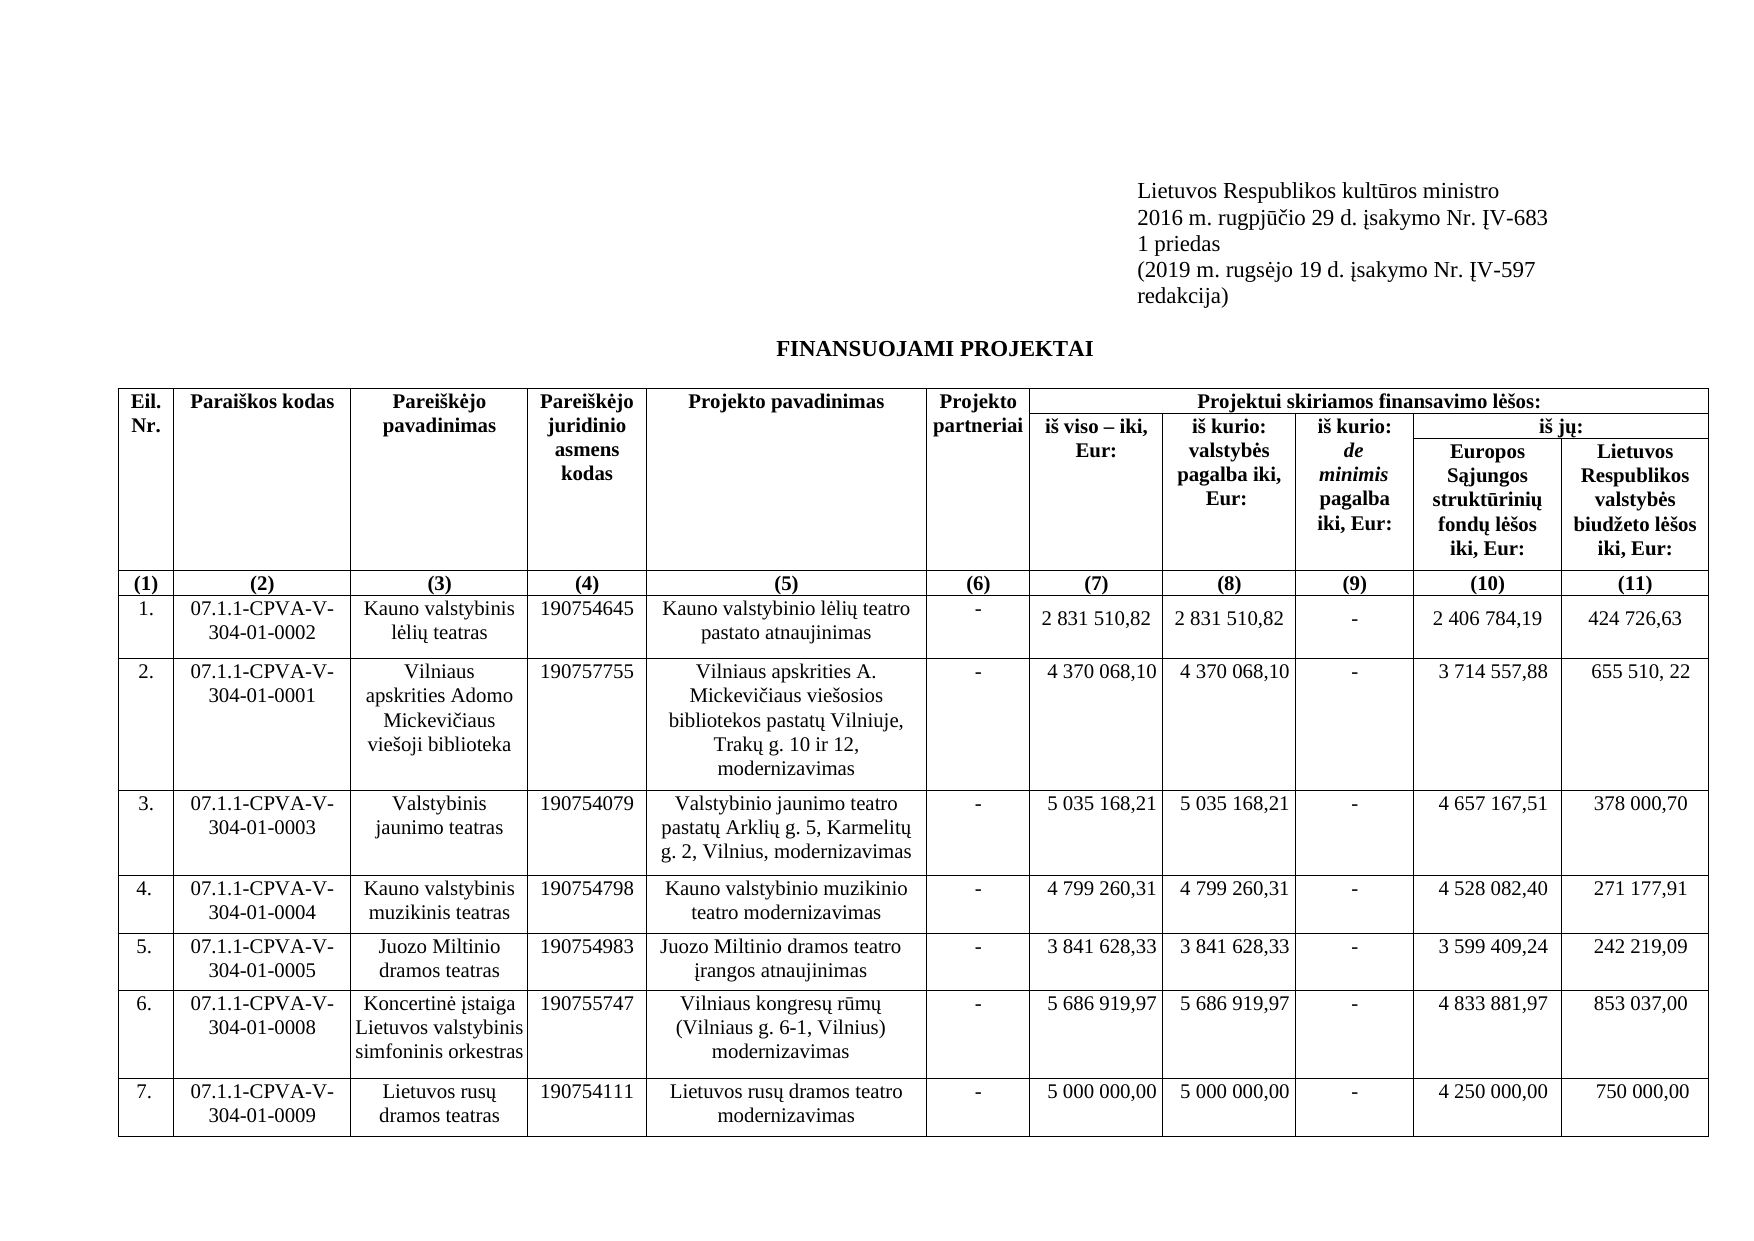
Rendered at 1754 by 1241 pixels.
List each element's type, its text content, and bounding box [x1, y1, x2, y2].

table_header Paraiškos kodas [174, 389, 350, 570]
table_cell 5 000 000,00 [1030, 1079, 1162, 1136]
table_cell Europos Sąjungos struktūrinių fondų lėšos iki, Eur: [1414, 439, 1561, 570]
text Lietuvos Respublikos kultūros ministro [1137, 177, 1668, 203]
table_cell (3) [351, 571, 527, 595]
table_cell (4) [528, 571, 646, 595]
table_cell iš kurio: valstybės pagalba iki, Eur: [1163, 414, 1295, 570]
table_cell (10) [1414, 571, 1561, 595]
table_cell 2. [119, 659, 173, 790]
table_header Eil. Nr. [119, 389, 173, 570]
table_cell Valstybinis jaunimo teatras [351, 791, 527, 875]
table_cell (5) [647, 571, 926, 595]
table_cell - [927, 934, 1029, 990]
table_cell 4. [119, 876, 173, 932]
table_cell Kauno valstybinis lėlių teatras [351, 596, 527, 658]
table_cell 5 686 919,97 [1030, 991, 1162, 1078]
table_cell 2 831 510,82 [1163, 596, 1295, 658]
table_cell 271 177,91 [1562, 876, 1708, 932]
table_cell 07.1.1-CPVA-V-304-01-0003 [174, 791, 350, 875]
text 2016 m. rugpjūčio 29 d. įsakymo Nr. ĮV-683 [1137, 203, 1668, 230]
table_cell 4 370 068,10 [1163, 659, 1295, 790]
table_cell iš jų: [1414, 414, 1708, 438]
table_cell - [1296, 659, 1413, 790]
text redakcija) [1137, 283, 1668, 309]
table_cell (11) [1562, 571, 1708, 595]
table_header Pareiškėjo pavadinimas [351, 389, 527, 570]
table_cell Lietuvos Respublikos valstybės biudžeto lėšos iki, Eur: [1562, 439, 1708, 570]
table_cell 655 510, 22 [1562, 659, 1708, 790]
table_cell - [1296, 934, 1413, 990]
table_cell - [1296, 876, 1413, 932]
table_cell 3 841 628,33 [1163, 934, 1295, 990]
table_cell 07.1.1-CPVA-V-304-01-0001 [174, 659, 350, 790]
table_cell 5 000 000,00 [1163, 1079, 1295, 1136]
table_cell 190754645 [528, 596, 646, 658]
table_cell Vilniaus kongresų rūmų (Vilniaus g. 6-1, Vilnius) modernizavimas [647, 991, 926, 1078]
table_header Projektui skiriamos finansavimo lėšos: [1030, 389, 1708, 413]
table_cell (9) [1296, 571, 1413, 595]
table_cell 3. [119, 791, 173, 875]
table_cell Vilniaus apskrities A. Mickevičiaus viešosios bibliotekos pastatų Vilniuje, Trakų g. 10 ir 12, modernizavimas [647, 659, 926, 790]
table_cell 5 686 919,97 [1163, 991, 1295, 1078]
table_cell 5 035 168,21 [1163, 791, 1295, 875]
table_cell 190754111 [528, 1079, 646, 1136]
table_cell - [927, 991, 1029, 1078]
table_cell Lietuvos rusų dramos teatras [351, 1079, 527, 1136]
table_header Pareiškėjo juridinio asmens kodas [528, 389, 646, 570]
table_cell 07.1.1-CPVA-V-304-01-0009 [174, 1079, 350, 1136]
table_cell 3 714 557,88 [1414, 659, 1561, 790]
text 1 priedas [1137, 230, 1668, 256]
text FINANSUOJAMI PROJEKTAI [118, 335, 1668, 362]
table_cell 07.1.1-CPVA-V-304-01-0004 [174, 876, 350, 932]
table_cell Valstybinio jaunimo teatro pastatų Arklių g. 5, Karmelitų g. 2, Vilnius, modernizavimas [647, 791, 926, 875]
table_cell 6. [119, 991, 173, 1078]
table_cell 190754983 [528, 934, 646, 990]
table_cell 07.1.1-CPVA-V-304-01-0005 [174, 934, 350, 990]
table_cell Koncertinė įstaiga Lietuvos valstybinis simfoninis orkestras [351, 991, 527, 1078]
table_cell 190755747 [528, 991, 646, 1078]
table_cell - [927, 596, 1029, 658]
table_cell 4 799 260,31 [1163, 876, 1295, 932]
table_cell 1. [119, 596, 173, 658]
table_cell - [927, 791, 1029, 875]
table_cell 4 528 082,40 [1414, 876, 1561, 932]
table_cell 3 599 409,24 [1414, 934, 1561, 990]
table_cell - [1296, 791, 1413, 875]
table_cell Kauno valstybinio muzikinio teatro modernizavimas [647, 876, 926, 932]
table_cell (6) [927, 571, 1029, 595]
table_cell Vilniaus apskrities Adomo Mickevičiaus viešoji biblioteka [351, 659, 527, 790]
table_cell - [927, 876, 1029, 932]
table_cell 190757755 [528, 659, 646, 790]
table_cell 242 219,09 [1562, 934, 1708, 990]
table_cell 4 250 000,00 [1414, 1079, 1561, 1136]
table_cell - [1296, 991, 1413, 1078]
table_cell - [1296, 596, 1413, 658]
table_cell Juozo Miltinio dramos teatras [351, 934, 527, 990]
text (2019 m. rugsėjo 19 d. įsakymo Nr. ĮV-597 [1137, 256, 1668, 283]
table_header Projekto partneriai [927, 389, 1029, 570]
table_cell 424 726,63 [1562, 596, 1708, 658]
table_cell Juozo Miltinio dramos teatro įrangos atnaujinimas [647, 934, 926, 990]
table_cell - [927, 1079, 1029, 1136]
table_cell 190754798 [528, 876, 646, 932]
table_cell Kauno valstybinio lėlių teatro pastato atnaujinimas [647, 596, 926, 658]
table_cell 5 035 168,21 [1030, 791, 1162, 875]
table_cell (1) [119, 571, 173, 595]
table_cell 4 657 167,51 [1414, 791, 1561, 875]
table_cell - [1296, 1079, 1413, 1136]
table_cell 378 000,70 [1562, 791, 1708, 875]
table_cell 2 831 510,82 [1030, 596, 1162, 658]
table_cell iš kurio: de minimis pagalba iki, Eur: [1296, 414, 1413, 570]
table_cell 190754079 [528, 791, 646, 875]
table_cell 2 406 784,19 [1414, 596, 1561, 658]
table_cell 5. [119, 934, 173, 990]
table_cell 4 370 068,10 [1030, 659, 1162, 790]
table_cell Kauno valstybinis muzikinis teatras [351, 876, 527, 932]
table_cell (2) [174, 571, 350, 595]
table_cell (7) [1030, 571, 1162, 595]
table_cell 750 000,00 [1562, 1079, 1708, 1136]
table_cell 4 833 881,97 [1414, 991, 1561, 1078]
table_cell - [927, 659, 1029, 790]
table_cell 4 799 260,31 [1030, 876, 1162, 932]
table_cell (8) [1163, 571, 1295, 595]
table_cell 07.1.1-CPVA-V-304-01-0008 [174, 991, 350, 1078]
table_cell 3 841 628,33 [1030, 934, 1162, 990]
table_cell 7. [119, 1079, 173, 1136]
table_cell 07.1.1-CPVA-V-304-01-0002 [174, 596, 350, 658]
table_cell Lietuvos rusų dramos teatro modernizavimas [647, 1079, 926, 1136]
table_header Projekto pavadinimas [647, 389, 926, 570]
table_cell iš viso – iki, Eur: [1030, 414, 1162, 570]
table_cell 853 037,00 [1562, 991, 1708, 1078]
